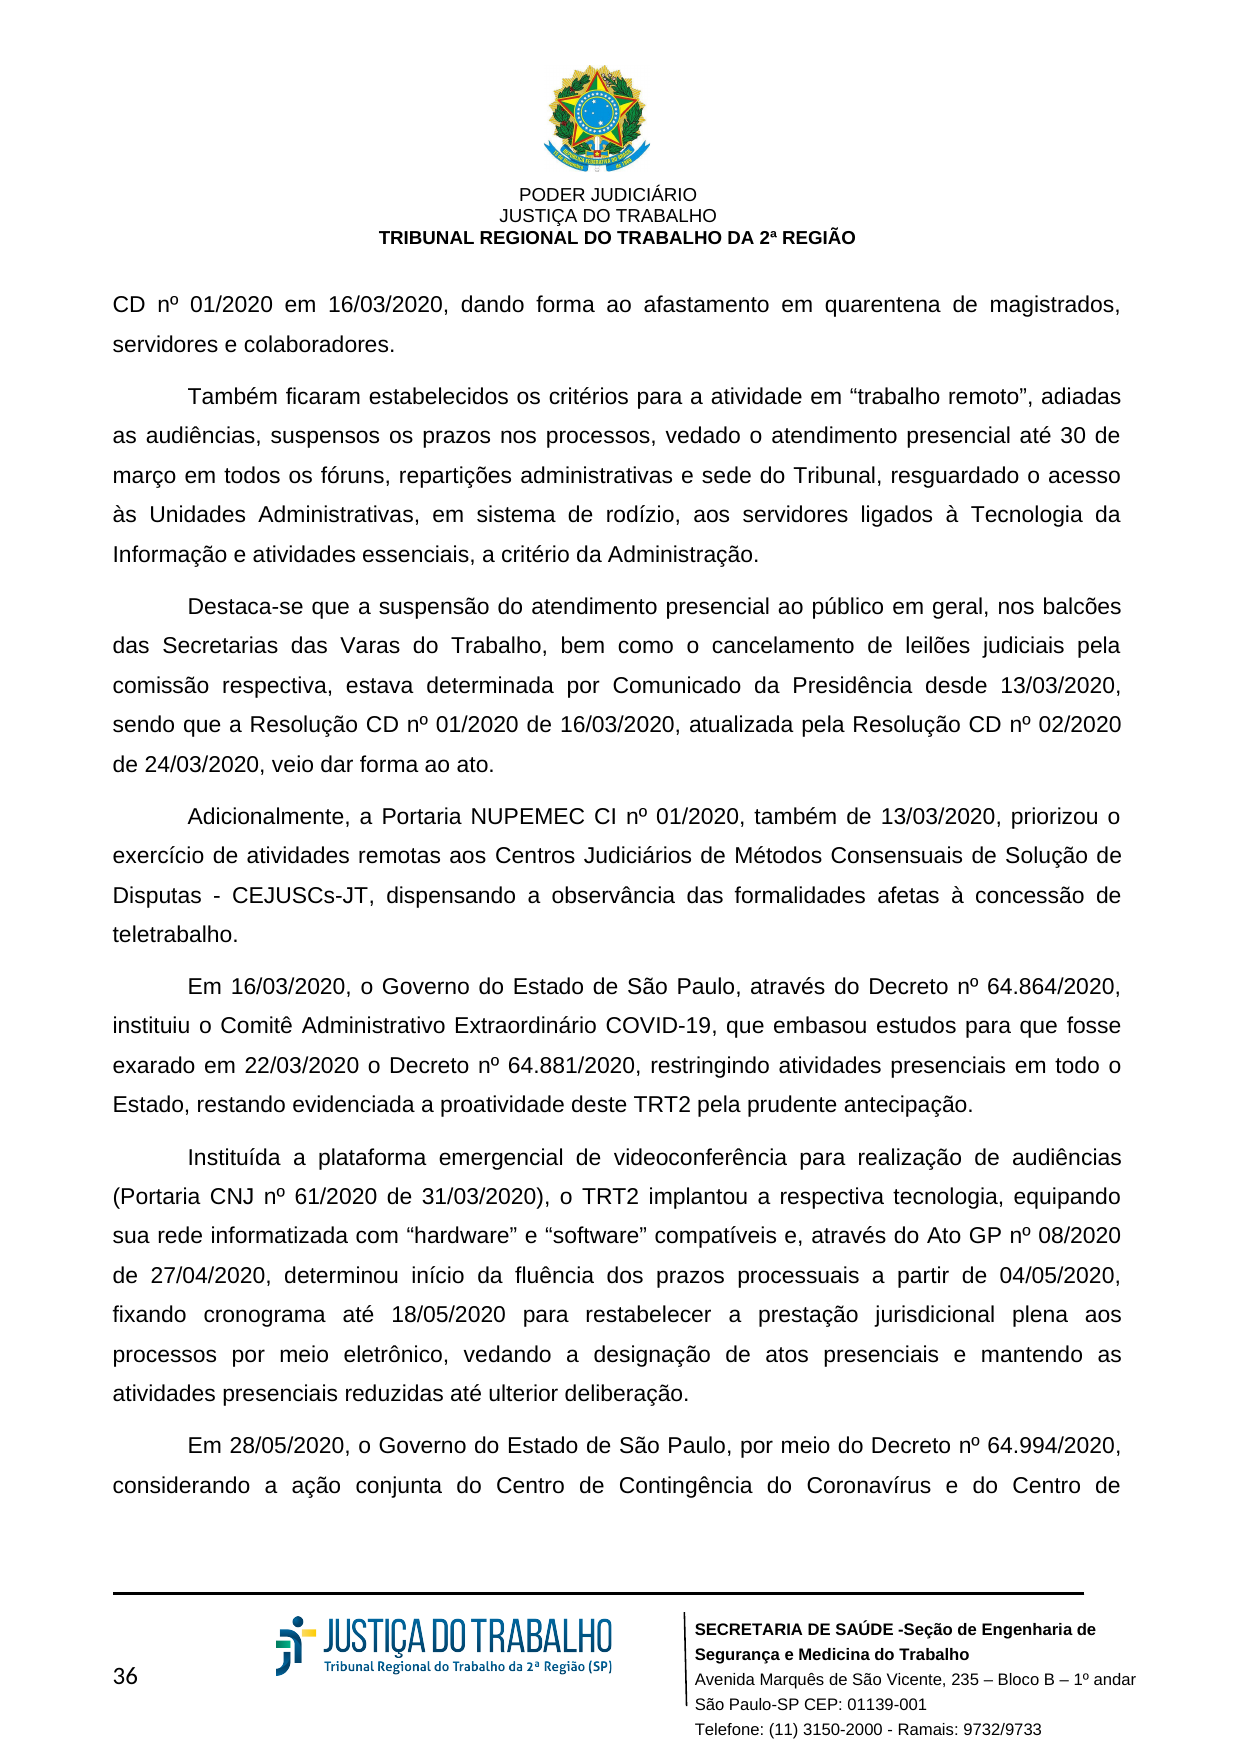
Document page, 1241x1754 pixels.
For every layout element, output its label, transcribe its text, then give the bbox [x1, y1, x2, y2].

text CD nº 01/2020 em 16/03/2020, dando forma ao afastamento em quarentena de magistrados, servidores e colaboradores. [112, 291, 1122, 357]
text Em 28/05/2020, o Governo do Estado de São Paulo, por meio do Decreto nº 64.994/2020, considerando a ação conjunta do Centro de Contingência do Coronavírus e do Centro de [112, 1432, 1122, 1498]
text Destaca-se que a suspensão do atendimento presencial ao público em geral, nos balcões das Secretarias das Varas do Trabalho, bem como o cancelamento de leilões judiciais pela comissão respectiva, estava determinada por Comunicado da Presidência desde 13/03/2020, sendo que a Resolução CD nº 01/2020 de 16/03/2020, atualizada pela Resolução CD nº 02/2020 de 24/03/2020, veio dar forma ao ato. [112, 593, 1122, 777]
text Também ficaram estabelecidos os critérios para a atividade em “trabalho remoto”, adiadas as audiências, suspensos os prazos nos processos, vedado o atendimento presencial até 30 de março em todos os fóruns, repartições administrativas e sede do Tribunal, resguardado o acesso às Unidades Administrativas, em sistema de rodízio, aos servidores ligados à Tecnologia da Informação e atividades essenciais, a critério da Administração. [112, 383, 1122, 567]
text Em 16/03/2020, o Governo do Estado de São Paulo, através do Decreto nº 64.864/2020, instituiu o Comitê Administrativo Extraordinário COVID-19, que embasou estudos para que fosse exarado em 22/03/2020 o Decreto nº 64.881/2020, restringindo atividades presenciais em todo o Estado, restando evidenciada a proatividade deste TRT2 pela prudente antecipação. [112, 973, 1122, 1118]
picture [276, 1616, 612, 1676]
text Instituída a plataforma emergencial de videoconferência para realização de audiências (Portaria CNJ nº 61/2020 de 31/03/2020), o TRT2 implantou a respectiva tecnologia, equipando sua rede informatizada com “hardware” e “software” compatíveis e, através do Ato GP nº 08/2020 de 27/04/2020, determinou início da fluência dos prazos processuais a partir de 04/05/2020, fixando cronograma até 18/05/2020 para restabelecer a prestação jurisdicional plena aos processos por meio eletrônico, vedando a designação de atos presenciais e mantendo as atividades presenciais reduzidas até ulterior deliberação. [112, 1143, 1122, 1407]
picture [543, 65, 650, 172]
text Adicionalmente, a Portaria NUPEMEC CI nº 01/2020, também de 13/03/2020, priorizou o exercício de atividades remotas aos Centros Judiciários de Métodos Consensuais de Solução de Disputas - CEJUSCs-JT, dispensando a observância das formalidades afetas à concessão de teletrabalho. [112, 803, 1122, 947]
